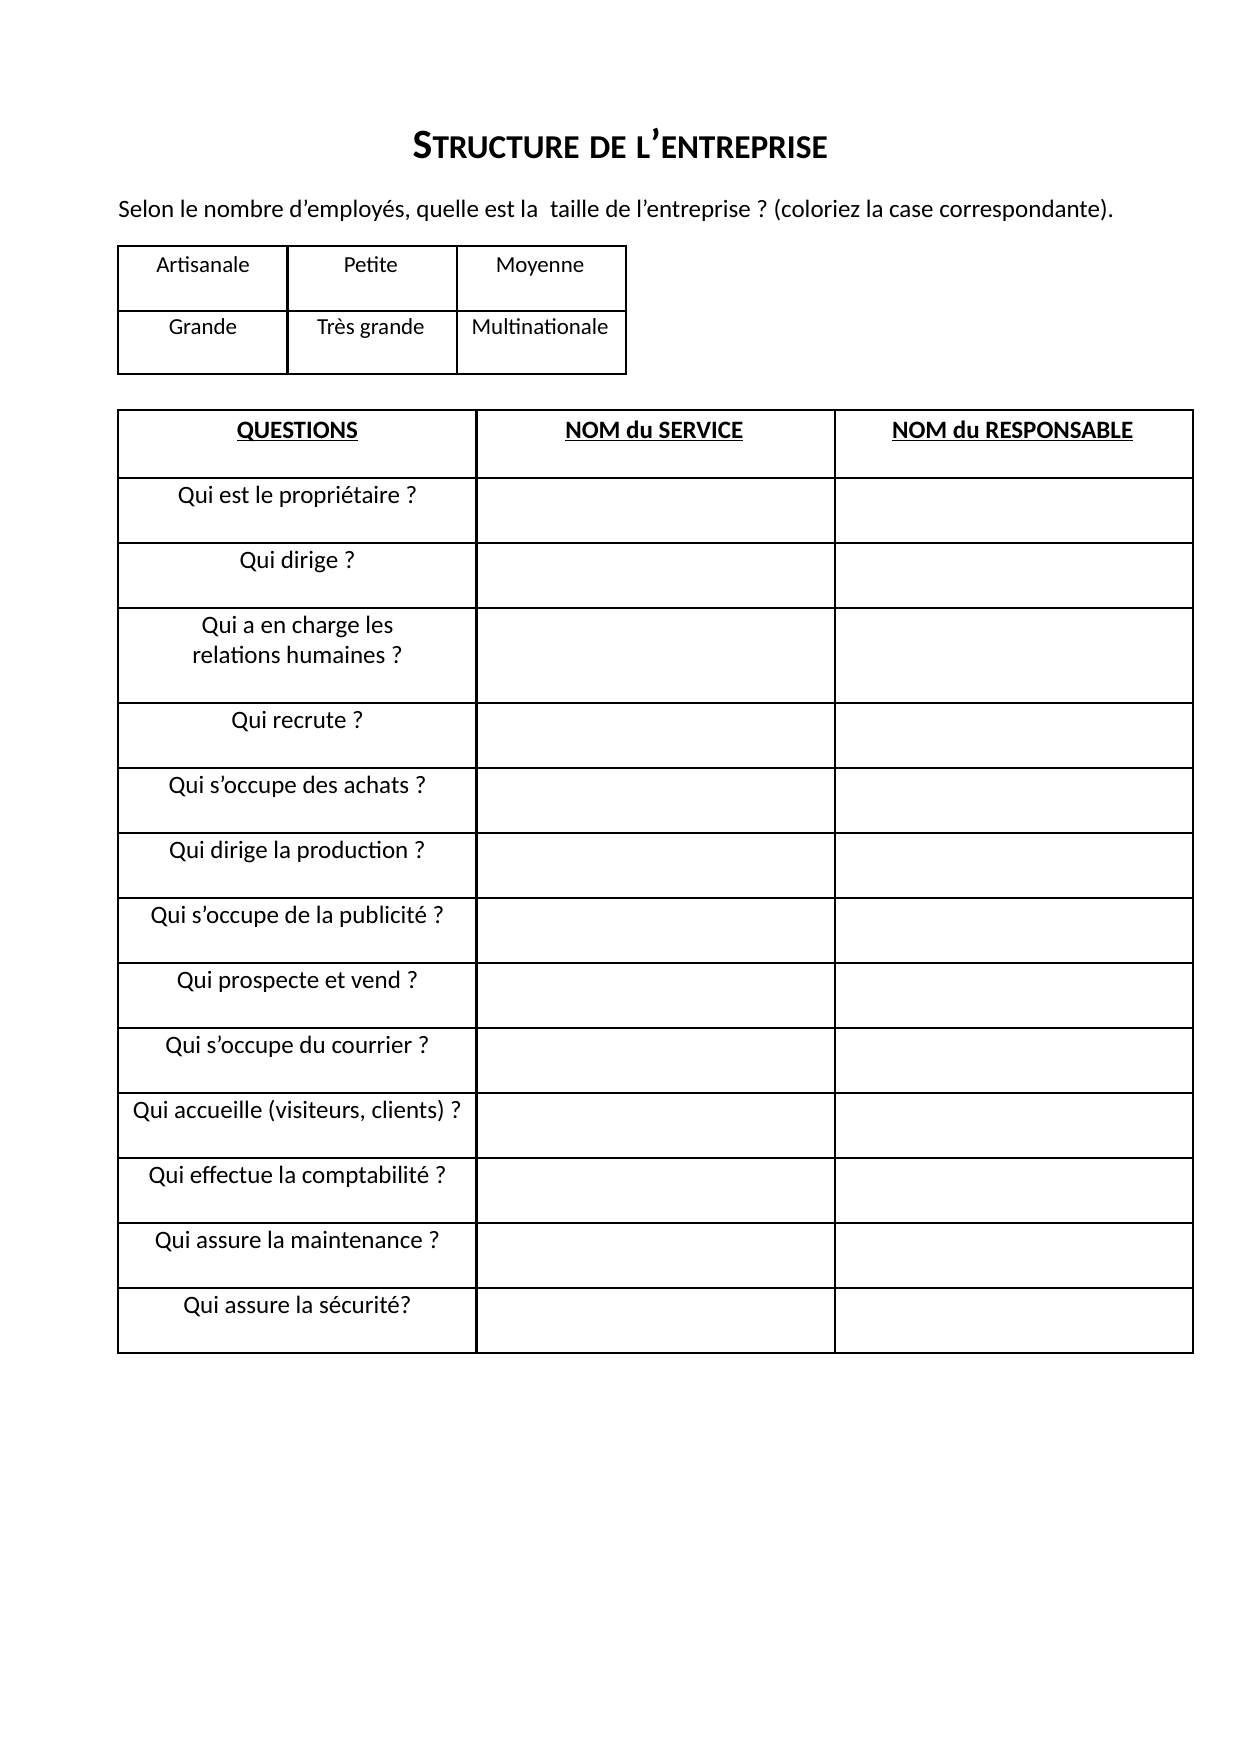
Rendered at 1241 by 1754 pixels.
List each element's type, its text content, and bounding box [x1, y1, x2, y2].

table_cell [836, 1094, 1192, 1157]
table_cell [478, 834, 834, 897]
table_header Artisanale [119, 247, 286, 310]
table_cell [478, 1289, 834, 1352]
table_cell [836, 704, 1192, 767]
table_cell [836, 899, 1192, 962]
table_header Moyenne [458, 247, 625, 310]
table_cell Qui effectue la comptabilité ? [119, 1159, 475, 1222]
table_cell Multinationale [458, 312, 625, 373]
table_cell [836, 544, 1192, 607]
table_cell [478, 609, 834, 702]
table_cell [836, 1289, 1192, 1352]
table_cell Qui accueille (visiteurs, clients) ? [119, 1094, 475, 1157]
table_cell [836, 1159, 1192, 1222]
table_cell Qui a en charge les relations humaines ? [119, 609, 475, 702]
table_cell Qui assure la sécurité? [119, 1289, 475, 1352]
table_header Petite [289, 247, 456, 310]
table_cell Qui s’occupe des achats ? [119, 769, 475, 832]
table_cell [478, 1224, 834, 1287]
table_cell [478, 1159, 834, 1222]
table_cell Qui dirige ? [119, 544, 475, 607]
table_cell [478, 704, 834, 767]
table_cell Qui prospecte et vend ? [119, 964, 475, 1027]
table_cell [836, 1029, 1192, 1092]
table_header NOM du RESPONSABLE [836, 411, 1192, 477]
table_cell [836, 769, 1192, 832]
table_cell [478, 479, 834, 542]
text Structure de l’entreprise [118, 118, 1122, 169]
table_cell Qui est le propriétaire ? [119, 479, 475, 542]
table_cell Très grande [289, 312, 456, 373]
table_cell Qui dirige la production ? [119, 834, 475, 897]
table_cell Qui s’occupe du courrier ? [119, 1029, 475, 1092]
table_header NOM du SERVICE [478, 411, 834, 477]
table_cell [836, 1224, 1192, 1287]
text Selon le nombre d’employés, quelle est la taille de l’entreprise ? (coloriez la case correspondante). [118, 194, 1122, 224]
table_header QUESTIONS [119, 411, 475, 477]
table_cell [478, 899, 834, 962]
table_cell [836, 834, 1192, 897]
table_cell [836, 964, 1192, 1027]
table_cell [836, 609, 1192, 702]
table_cell [478, 1094, 834, 1157]
table_cell [478, 964, 834, 1027]
table_cell Qui recrute ? [119, 704, 475, 767]
table_cell Grande [119, 312, 286, 373]
table_cell [478, 1029, 834, 1092]
table_cell [836, 479, 1192, 542]
table_cell Qui assure la maintenance ? [119, 1224, 475, 1287]
table_cell [478, 769, 834, 832]
table_cell Qui s’occupe de la publicité ? [119, 899, 475, 962]
table_cell [478, 544, 834, 607]
